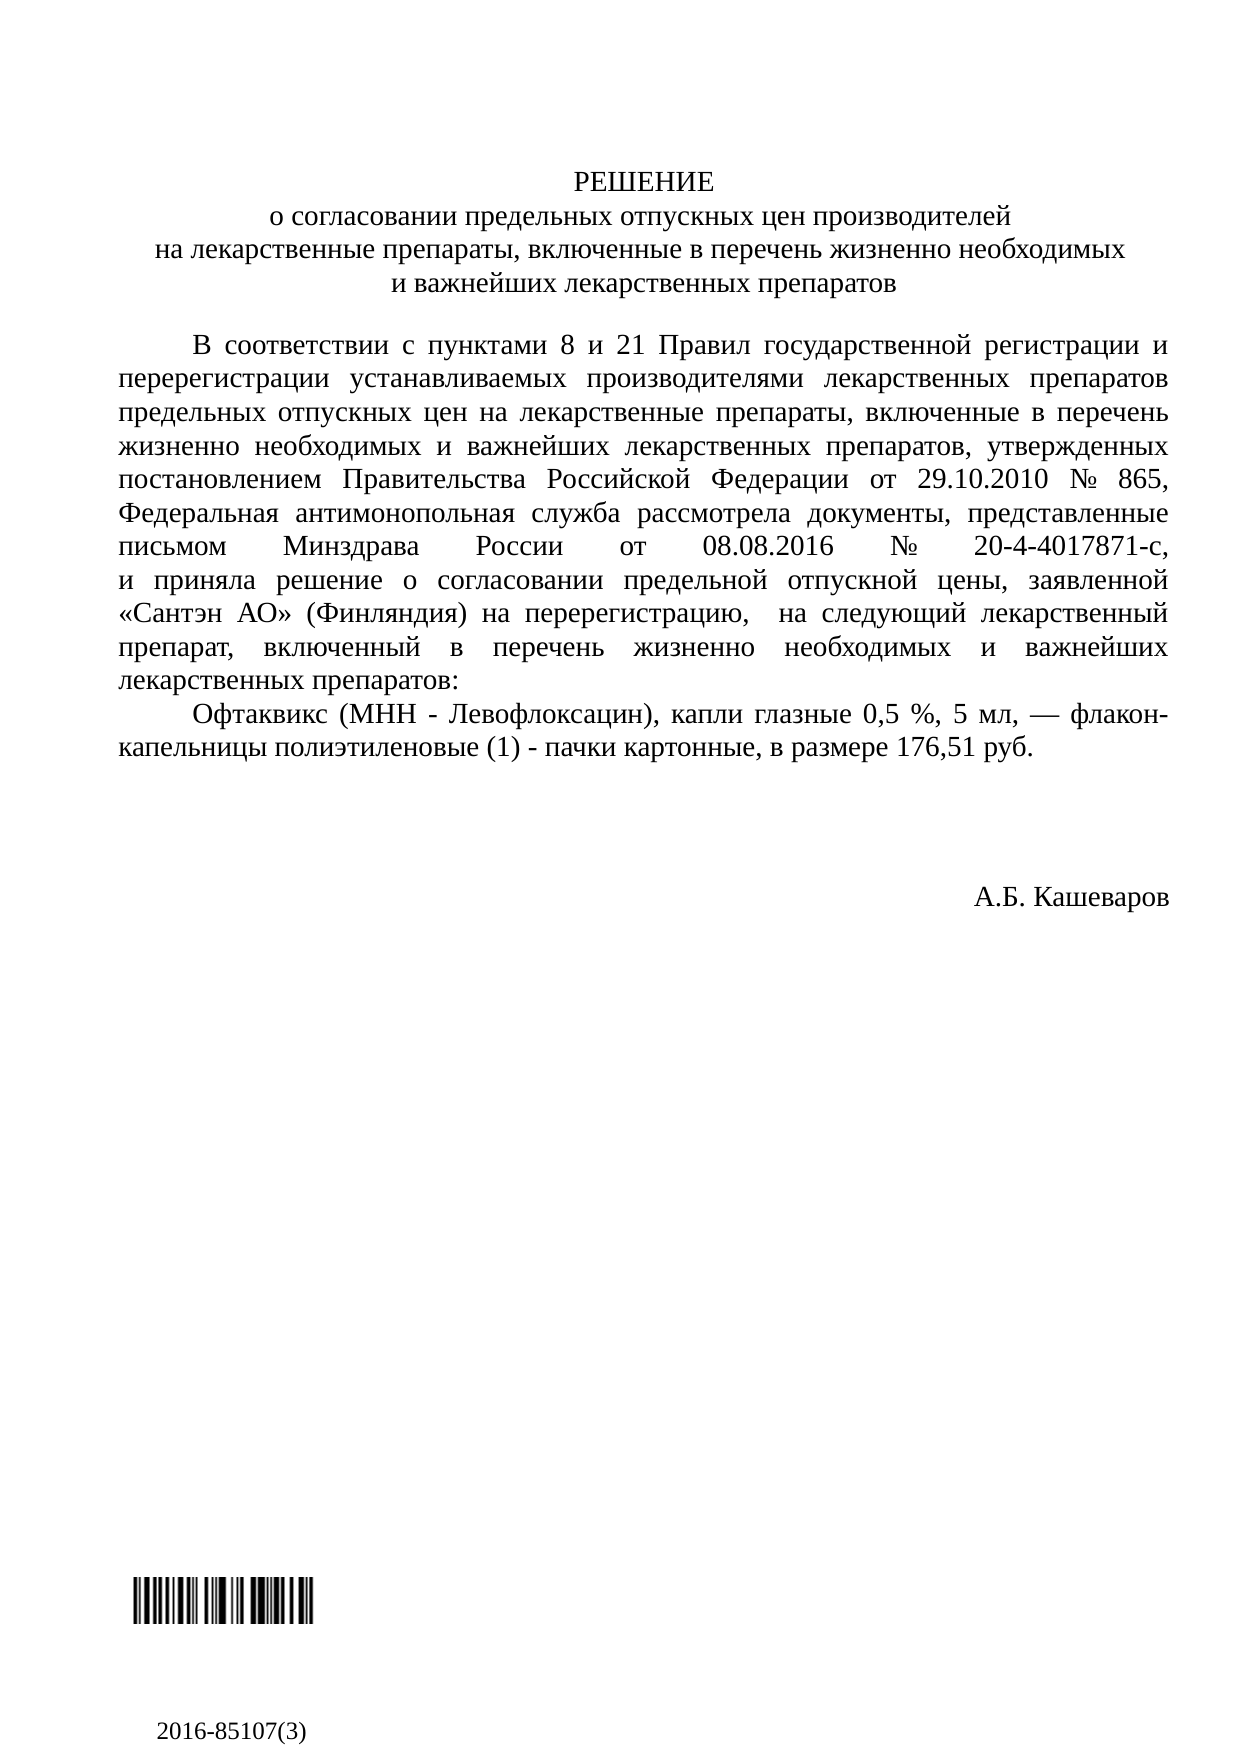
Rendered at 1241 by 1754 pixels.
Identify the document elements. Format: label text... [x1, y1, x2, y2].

text РЕШЕНИЕ [118, 164, 1170, 198]
text В соответствии с пунктами 8 и 21 Правил государственной регистрации и перерегистрации устанавливаемых производителями лекарственных препаратов предельных отпускных цен на лекарственные препараты, включенные в перечень жизненно необходимых и важнейших лекарственных препаратов, утвержденных постановлением Правительства Российской Федерации от 29.10.2010 № 865, Федеральная антимонопольная служба рассмотрела документы, представленные письмом Минздрава России от 08.08.2016 № 20-4-4017871-с, и приняла решение о согласовании предельной отпускной цены, заявленной «Сантэн АО» (Финляндия) на перерегистрацию, на следующий лекарственный препарат, включенный в перечень жизненно необходимых и важнейших лекарственных препаратов: [118, 327, 1170, 696]
text А.Б. Кашеваров [927, 879, 1170, 913]
picture [118, 1577, 331, 1624]
text на лекарственные препараты, включенные в перечень жизненно необходимых [118, 231, 1170, 265]
text и важнейших лекарственных препаратов [118, 265, 1170, 298]
text Офтаквикс (МНН - Левофлоксацин), капли глазные 0,5 %, 5 мл, — флакон-капельницы полиэтиленовые (1) - пачки картонные, в размере 176,51 руб. [118, 696, 1170, 763]
text о согласовании предельных отпускных цен производителей [118, 198, 1170, 231]
